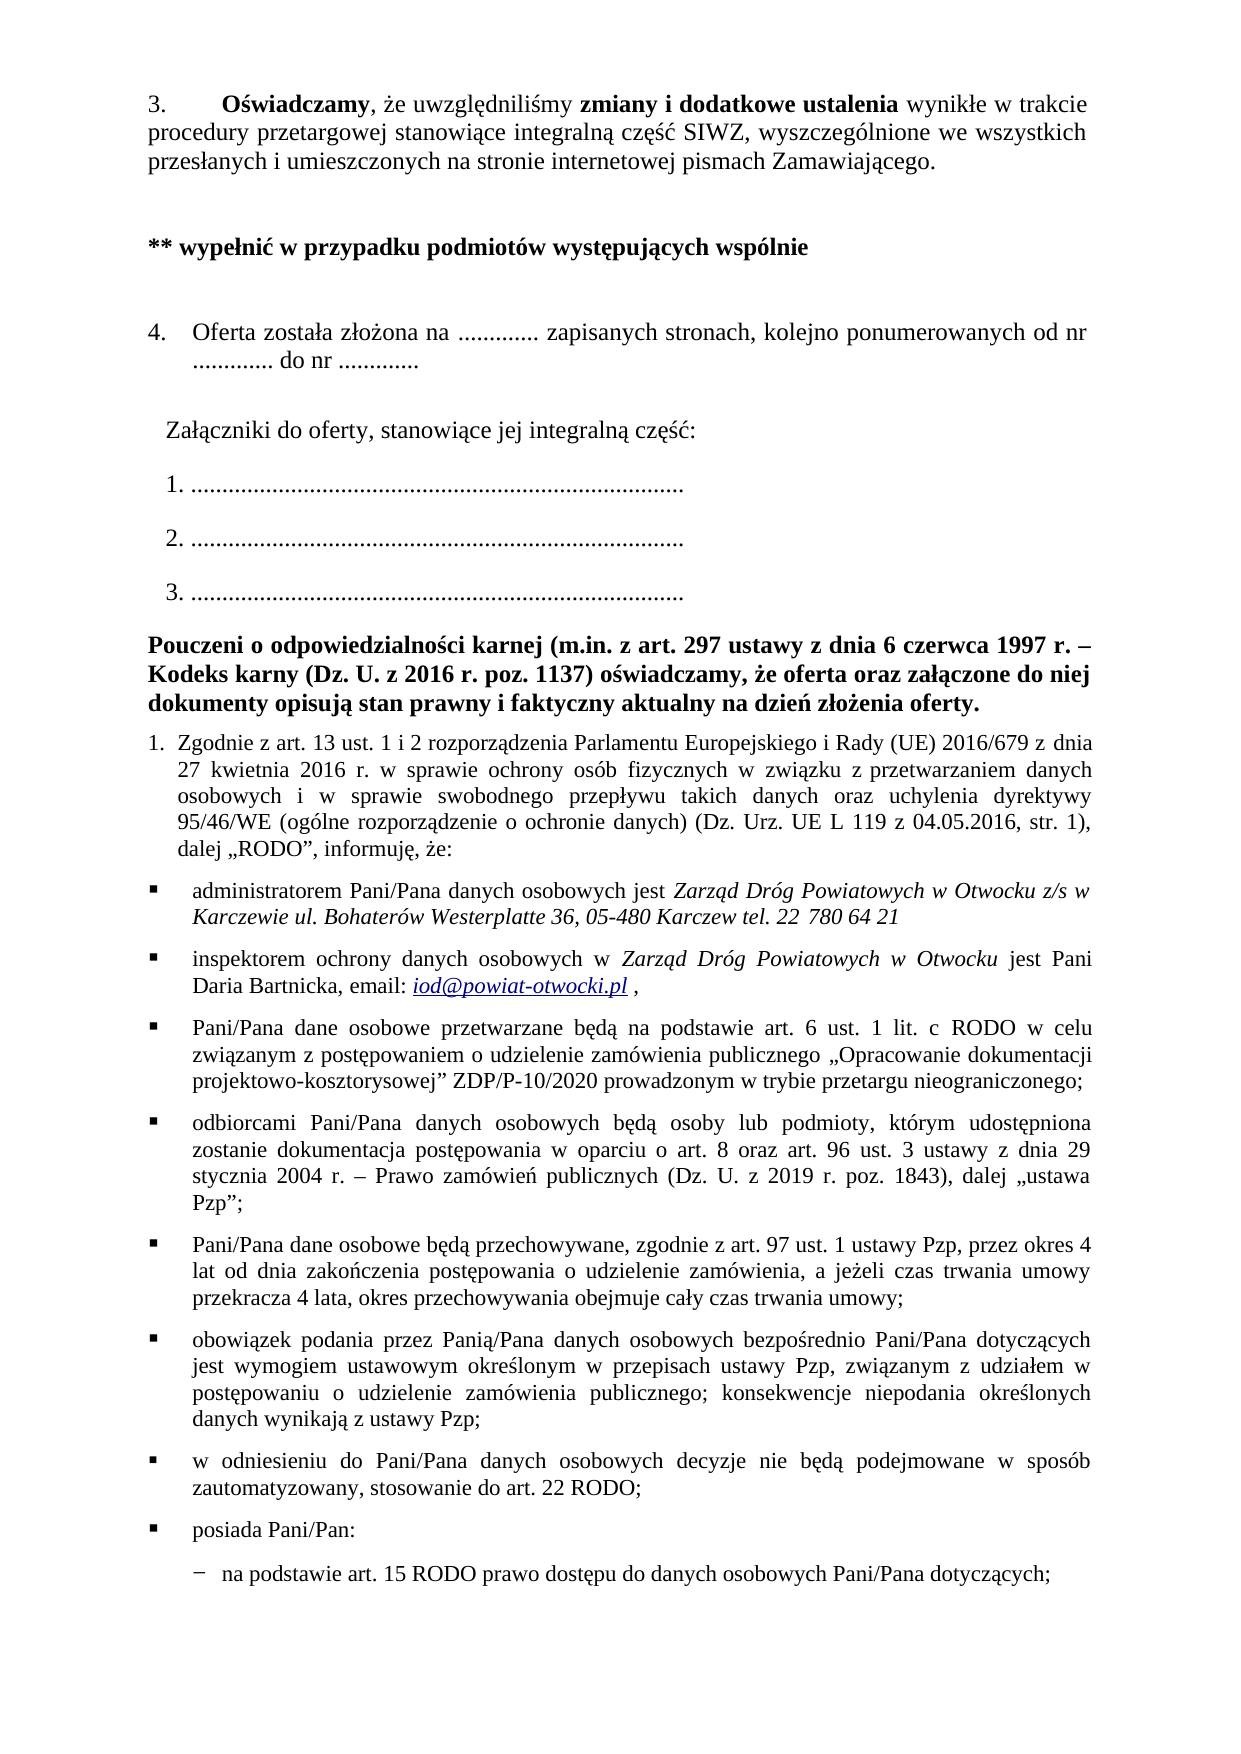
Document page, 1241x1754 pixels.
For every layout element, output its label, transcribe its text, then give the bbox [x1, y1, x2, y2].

list Zgodnie z art. 13 ust. 1 i 2 rozporządzenia Parlamentu Europejskiego i Rady (UE) 2016/679 z dnia 27 kwietnia 2016 r. w sprawie ochrony osób fizycznych w związku z przetwarzaniem danych osobowych i w sprawie swobodnego przepływu takich danych oraz uchylenia dyrektywy 95/46/WE (ogólne rozporządzenie o ochronie danych) (Dz. Urz. UE L 119 z 04.05.2016, str. 1), dalej „RODO”, informuję, że: [148, 729, 1092, 861]
list posiada Pani/Pan: [148, 1516, 1092, 1542]
text Załączniki do oferty, stanowiące jej integralną część: [165, 416, 1092, 444]
text ** wypełnić w przypadku podmiotów występujących wspólnie [148, 232, 1092, 261]
list Oferta została złożona na ............. zapisanych stronach, kolejno ponumerowanych od nr ............. do nr ............. [148, 317, 1087, 374]
list obowiązek podania przez Panią/Pana danych osobowych bezpośrednio Pani/Pana dotyczących jest wymogiem ustawowym określonym w przepisach ustawy Pzp, związanym z udziałem w postępowaniu o udzielenie zamówienia publicznego; konsekwencje niepodania określonych danych wynikają z ustawy Pzp; [148, 1326, 1092, 1432]
list odbiorcami Pani/Pana danych osobowych będą osoby lub podmioty, którym udostępniona zostanie dokumentacja postępowania w oparciu o art. 8 oraz art. 96 ust. 3 ustawy z dnia 29 stycznia 2004 r. – Prawo zamówień publicznych (Dz. U. z 2019 r. poz. 1843), dalej „ustawa Pzp”; [148, 1109, 1092, 1215]
list Pani/Pana dane osobowe przetwarzane będą na podstawie art. 6 ust. 1 lit. c RODO w celu związanym z postępowaniem o udzielenie zamówienia publicznego „Opracowanie dokumentacji projektowo-kosztorysowej” ZDP/P-10/2020 prowadzonym w trybie przetargu nieograniczonego; [148, 1014, 1092, 1094]
list na podstawie art. 15 RODO prawo dostępu do danych osobowych Pani/Pana dotyczących; [192, 1558, 1092, 1587]
text 2. ............................................................................... [165, 523, 1092, 552]
list Oświadczamy, że uwzględniliśmy zmiany i dodatkowe ustalenia wynikłe w trakcie procedury przetargowej stanowiące integralną część SIWZ, wyszczególnione we wszystkich przesłanych i umieszczonych na stronie internetowej pismach Zamawiającego. [148, 89, 1087, 175]
list inspektorem ochrony danych osobowych w Zarząd Dróg Powiatowych w Otwocku jest Pani Daria Bartnicka, email: iod@powiat-otwocki.pl , [148, 945, 1092, 998]
text Pouczeni o odpowiedzialności karnej (m.in. z art. 297 ustawy z dnia 6 czerwca 1997 r. – Kodeks karny (Dz. U. z 2016 r. poz. 1137) oświadczamy, że oferta oraz załączone do niej dokumenty opisują stan prawny i faktyczny aktualny na dzień złożenia oferty. [148, 631, 1092, 717]
list w odniesieniu do Pani/Pana danych osobowych decyzje nie będą podejmowane w sposób zautomatyzowany, stosowanie do art. 22 RODO; [148, 1447, 1092, 1500]
text 3. ............................................................................... [165, 577, 1092, 606]
list Pani/Pana dane osobowe będą przechowywane, zgodnie z art. 97 ust. 1 ustawy Pzp, przez okres 4 lat od dnia zakończenia postępowania o udzielenie zamówienia, a jeżeli czas trwania umowy przekracza 4 lata, okres przechowywania obejmuje cały czas trwania umowy; [148, 1231, 1092, 1310]
text 1. ............................................................................... [165, 469, 1092, 498]
list administratorem Pani/Pana danych osobowych jest Zarząd Dróg Powiatowych w Otwocku z/s w Karczewie ul. Bohaterów Westerplatte 36, 05-480 Karczew tel. 22 780 64 21 [148, 877, 1092, 930]
